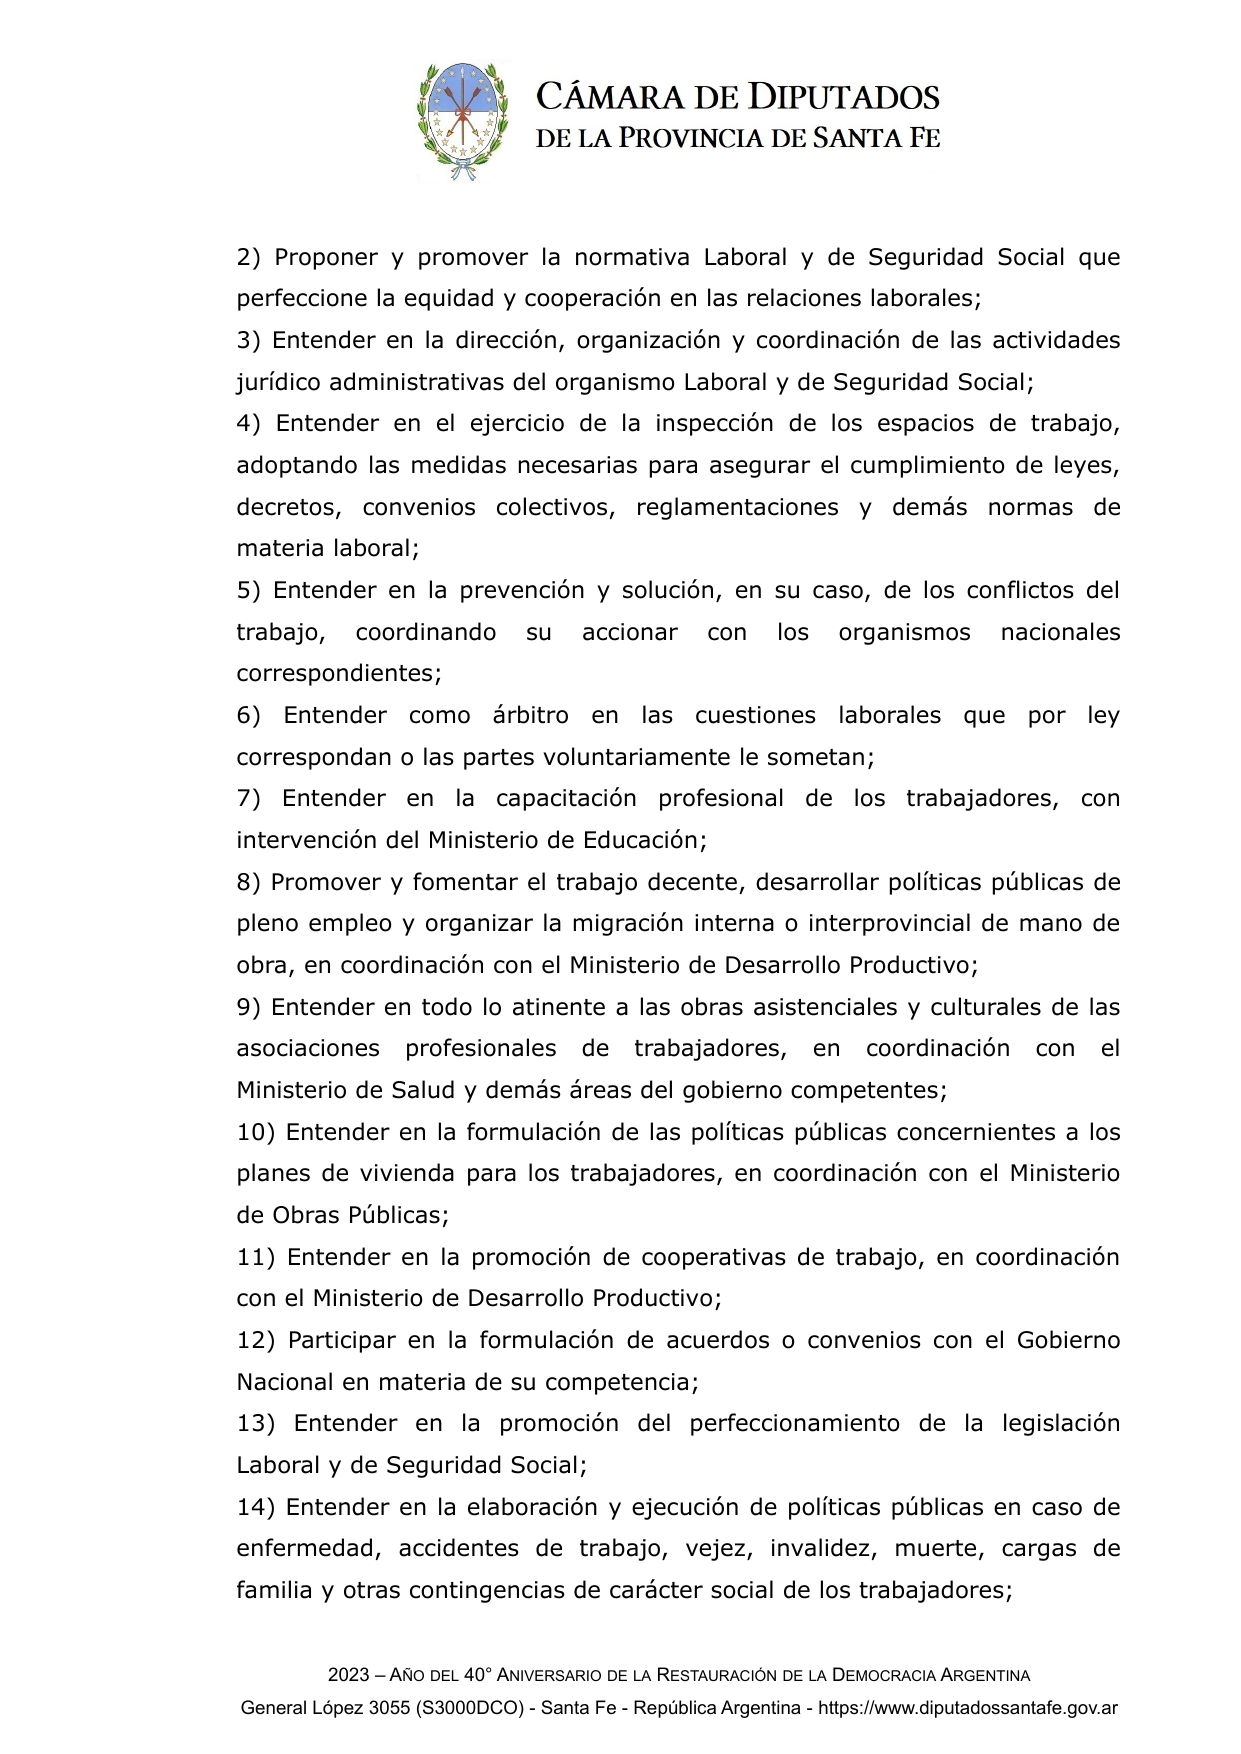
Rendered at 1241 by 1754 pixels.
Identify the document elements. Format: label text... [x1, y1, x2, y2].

text 2) Proponer y promover la normativa Laboral y de Seguridad Social que perfeccione la equidad y cooperación en las relaciones laborales; [236, 242, 1122, 312]
text 12) Participar en la formulación de acuerdos o convenios con el Gobierno Nacional en materia de su competencia; [236, 1326, 1122, 1395]
text 13) Entender en la promoción del perfeccionamiento de la legislación Laboral y de Seguridad Social; [236, 1409, 1122, 1478]
text 6) Entender como árbitro en las cuestiones laborales que por ley correspondan o las partes voluntariamente le sometan; [236, 701, 1122, 770]
picture [413, 59, 945, 183]
text 3) Entender en la dirección, organización y coordinación de las actividades jurídico administrativas del organismo Laboral y de Seguridad Social; [236, 326, 1122, 395]
text 10) Entender en la formulación de las políticas públicas concernientes a los planes de vivienda para los trabajadores, en coordinación con el Ministerio de Obras Públicas; [236, 1117, 1122, 1228]
text 4) Entender en el ejercicio de la inspección de los espacios de trabajo, adoptando las medidas necesarias para asegurar el cumplimiento de leyes, decretos, convenios colectivos, reglamentaciones y demás normas de materia laboral; [236, 409, 1122, 562]
text 14) Entender en la elaboración y ejecución de políticas públicas en caso de enfermedad, accidentes de trabajo, vejez, invalidez, muerte, cargas de familia y otras contingencias de carácter social de los trabajadores; [236, 1492, 1122, 1603]
text 11) Entender en la promoción de cooperativas de trabajo, en coordinación con el Ministerio de Desarrollo Productivo; [236, 1242, 1122, 1312]
text 7) Entender en la capacitación profesional de los trabajadores, con intervención del Ministerio de Educación; [236, 784, 1122, 853]
text 5) Entender en la prevención y solución, en su caso, de los conflictos del trabajo, coordinando su accionar con los organismos nacionales correspondientes; [236, 576, 1122, 687]
text 8) Promover y fomentar el trabajo decente, desarrollar políticas públicas de pleno empleo y organizar la migración interna o interprovincial de mano de obra, en coordinación con el Ministerio de Desarrollo Productivo; [236, 867, 1122, 978]
text 9) Entender en todo lo atinente a las obras asistenciales y culturales de las asociaciones profesionales de trabajadores, en coordinación con el Ministerio de Salud y demás áreas del gobierno competentes; [236, 992, 1122, 1103]
